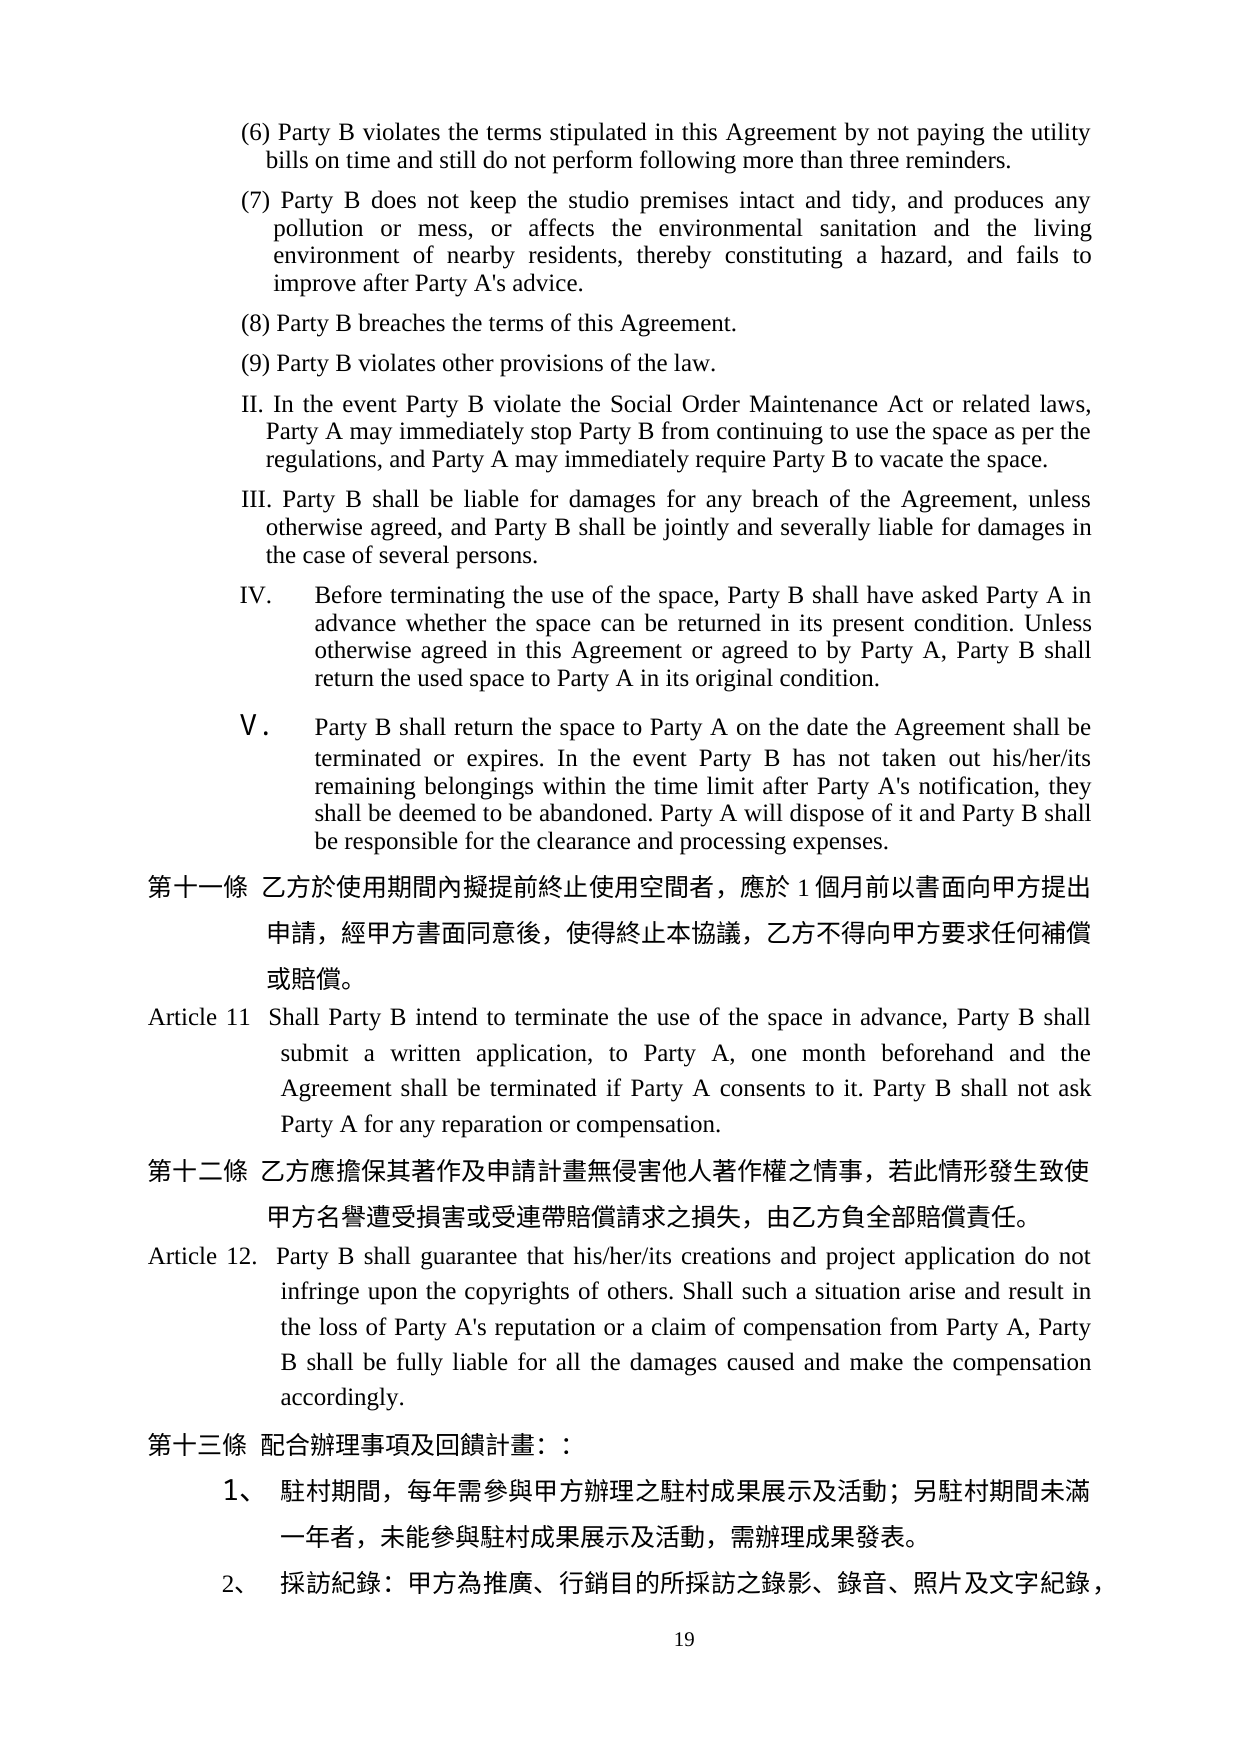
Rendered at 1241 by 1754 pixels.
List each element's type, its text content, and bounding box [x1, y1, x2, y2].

list 駐村期間，每年需參與甲方辦理之駐村成果展示及活動；另駐村期間未滿一年者，未能參與駐村成果展示及活動，需辦理成果發表。 [222, 1464, 1092, 1555]
list 採訪紀錄：甲方為推廣、行銷目的所採訪之錄影、錄音、照片及文字紀錄，著作財產權歸甲方所有，乙方同意授權甲方活動宣傳、公關報導與展示之用。 [222, 1555, 1092, 1601]
list Party B shall return the space to Party A on the date the Agreement shall be terminated or expires. In the event Party B has not taken out his/her/its remaining belongings within the time limit after Party A's notification, they shall be deemed to be abandoned. Party A will dispose of it and Party B shall be responsible for the clearance and processing expenses. [239, 704, 1092, 855]
text III. Party B shall be liable for damages for any breach of the Agreement, unless otherwise agreed, and Party B shall be jointly and severally liable for damages in the case of several persons. [241, 485, 1092, 568]
text 第十三條 配合辦理事項及回饋計畫：： [148, 1418, 1092, 1464]
list Before terminating the use of the space, Party B shall have asked Party A in advance whether the space can be returned in its present condition. Unless otherwise agreed in this Agreement or agreed to by Party A, Party B shall return the used space to Party A in its original condition. [239, 581, 1092, 692]
text (6) Party B violates the terms stipulated in this Agreement by not paying the utility bills on time and still do not perform following more than three reminders. [241, 118, 1092, 173]
text Article 12. Party B shall guarantee that his/her/its creations and project application do not infringe upon the copyrights of others. Shall such a situation arise and result in the loss of Party A's reputation or a claim of compensation from Party A, Party B shall be fully liable for all the damages caused and make the compensation accordingly. [148, 1236, 1092, 1413]
text (9) Party B violates other provisions of the law. [241, 349, 1092, 377]
text 第十一條 乙方於使用期間內擬提前終止使用空間者，應於1個月前以書面向甲方提出申請，經甲方書面同意後，使得終止本協議，乙方不得向甲方要求任何補償或賠償。 [148, 860, 1092, 997]
text II. In the event Party B violate the Social Order Maintenance Act or related laws, Party A may immediately stop Party B from continuing to use the space as per the regulations, and Party A may immediately require Party B to vacate the space. [241, 390, 1092, 473]
text Article 11 Shall Party B intend to terminate the use of the space in advance, Party B shall submit a written application, to Party A, one month beforehand and the Agreement shall be terminated if Party A consents to it. Party B shall not ask Party A for any reparation or compensation. [148, 997, 1092, 1139]
text (7) Party B does not keep the studio premises intact and tidy, and produces any pollution or mess, or affects the environmental sanitation and the living environment of nearby residents, thereby constituting a hazard, and fails to improve after Party A's advice. [241, 186, 1092, 297]
text (8) Party B breaches the terms of this Agreement. [241, 309, 1092, 337]
text 第十二條 乙方應擔保其著作及申請計畫無侵害他人著作權之情事，若此情形發生致使甲方名譽遭受損害或受連帶賠償請求之損失，由乙方負全部賠償責任。 [148, 1144, 1092, 1236]
